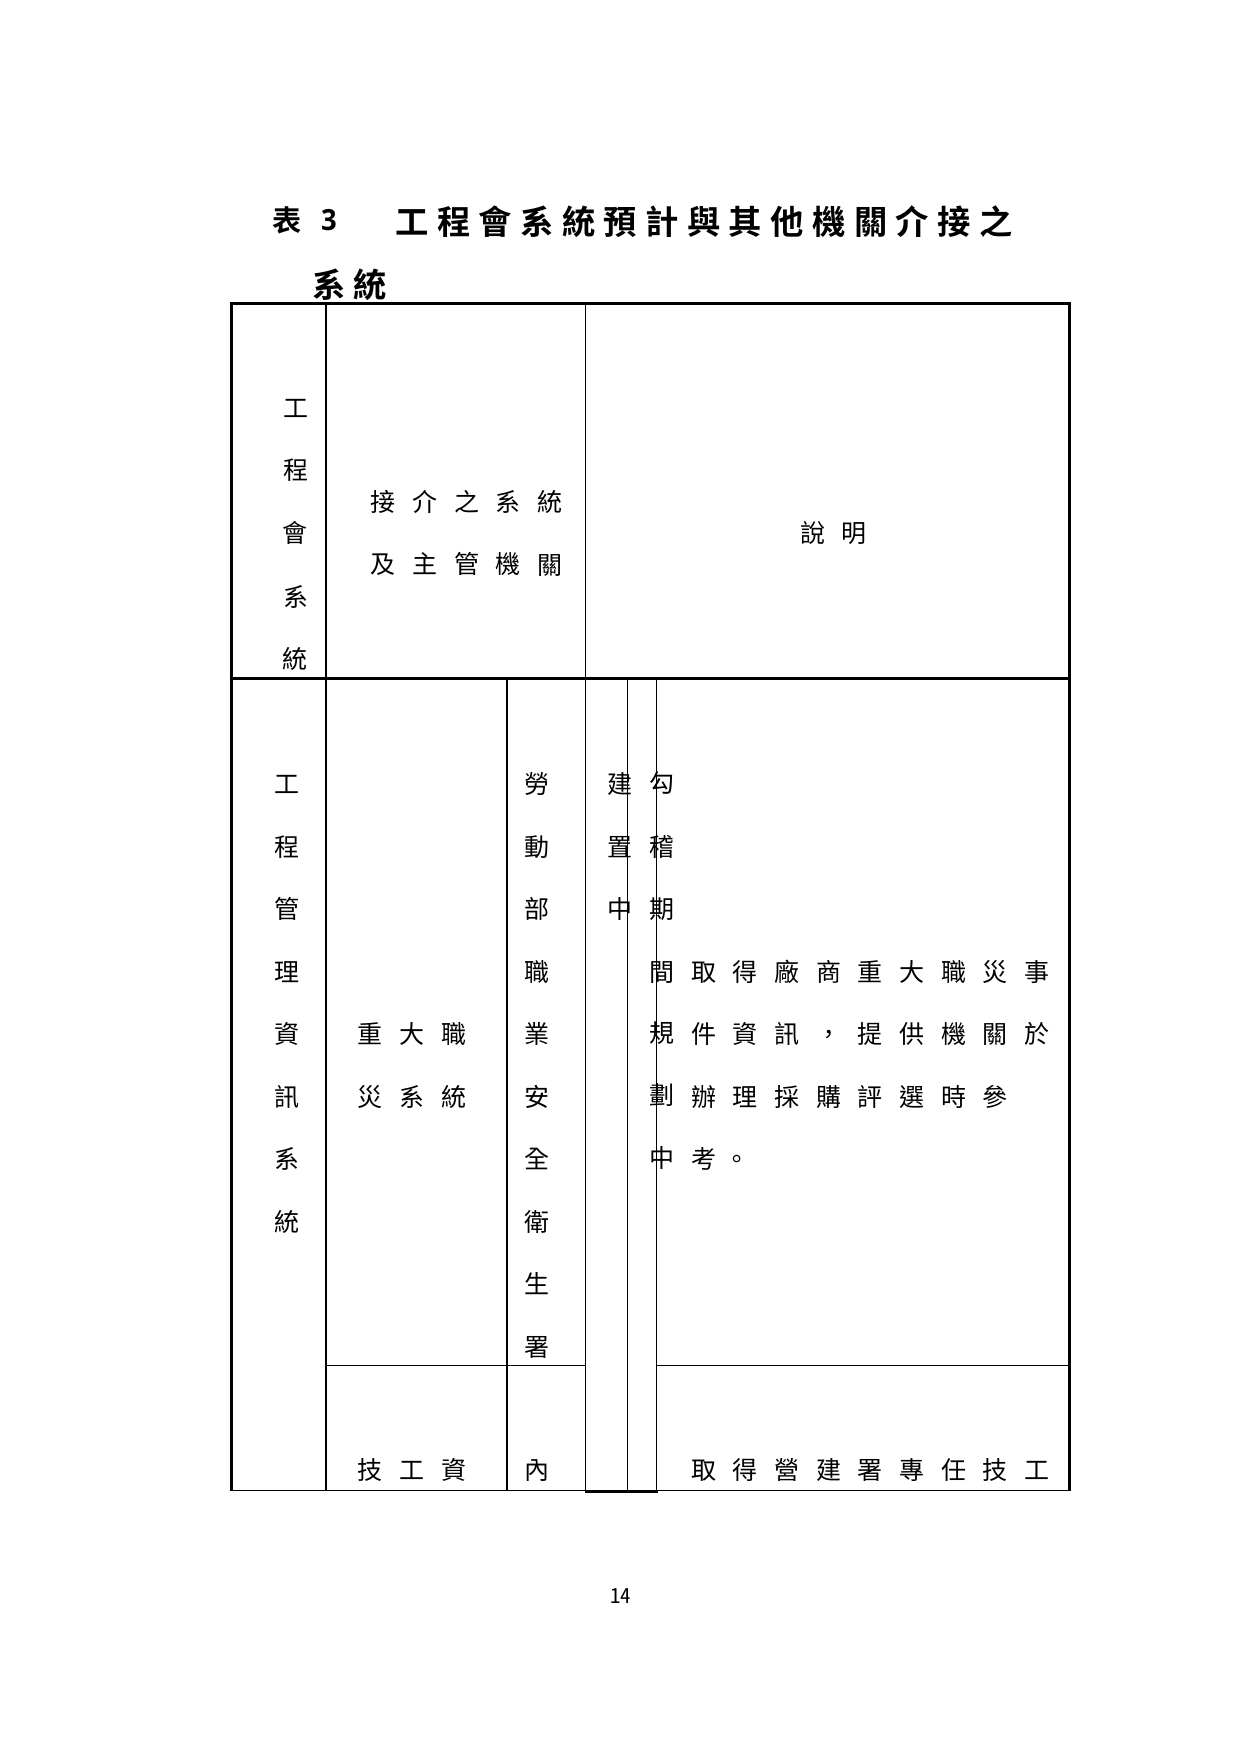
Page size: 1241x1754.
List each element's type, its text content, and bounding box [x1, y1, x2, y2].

text 表3 工程會系統預計與其他機關介接之系統 [242, 177, 1058, 302]
table_cell 勞動部職業安全衛生署 [508, 680, 585, 1365]
table_header 說明 [586, 305, 1068, 677]
table_header 接介之系統及主管機關 [327, 305, 585, 677]
table_cell 建置中 [586, 680, 627, 1490]
table_header 工程會 系統 [233, 305, 325, 677]
table_cell 工程管理資訊系統 [233, 680, 325, 1490]
table_cell 內 [508, 1366, 585, 1490]
table_cell 勾稽期間規劃中 [628, 680, 656, 1490]
table_cell 技工資 [327, 1366, 506, 1490]
table_cell 重大職災系統 [327, 680, 506, 1365]
table_cell 取得廠商重大職災事件資訊，提供機關於辦理採購評選時參考。 [657, 680, 1068, 1365]
table_cell 取得營建署專任技工 [657, 1366, 1068, 1490]
